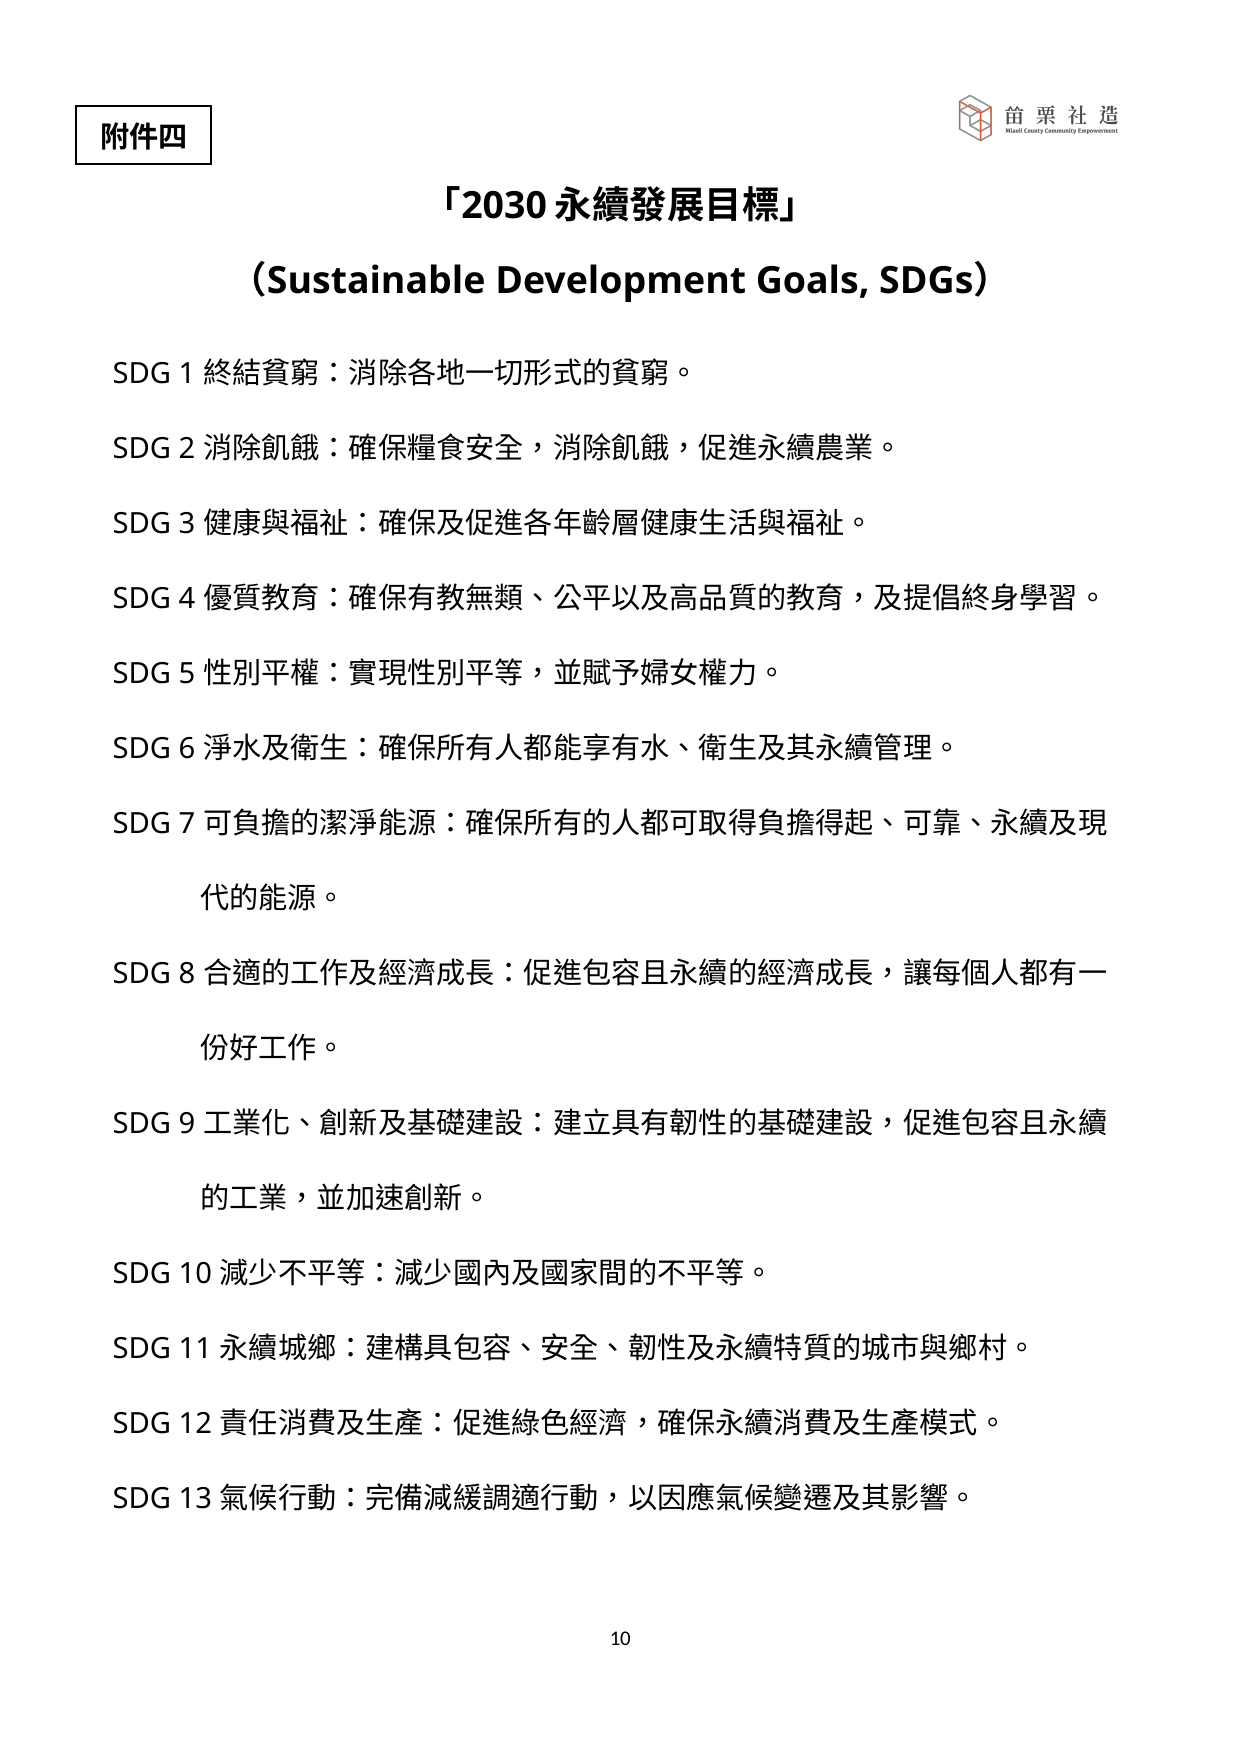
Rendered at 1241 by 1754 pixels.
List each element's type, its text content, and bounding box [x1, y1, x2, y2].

text SDG 9 工業化、創新及基礎建設：建立具有韌性的基礎建設，促進包容且永續的工業，並加速創新。 [112, 1083, 1128, 1233]
text SDG 7 可負擔的潔淨能源：確保所有的人都可取得負擔得起、可靠、永續及現代的能源。 [112, 783, 1128, 933]
text （Sustainable Development Goals, SDGs） [112, 239, 1128, 314]
text SDG 4 優質教育：確保有教無類、公平以及高品質的教育，及提倡終身學習。 [112, 558, 1128, 633]
text SDG 2 消除飢餓：確保糧食安全，消除飢餓，促進永續農業。 [112, 408, 1128, 483]
text 附件四 [91, 113, 196, 156]
text SDG 13 氣候行動：完備減緩調適行動，以因應氣候變遷及其影響。 [112, 1458, 1128, 1533]
text 「2030永續發展目標」 [112, 164, 1128, 239]
text SDG 1 終結貧窮：消除各地一切形式的貧窮。 [112, 333, 1128, 408]
text SDG 5 性別平權：實現性別平等，並賦予婦女權力。 [112, 633, 1128, 708]
text SDG 8 合適的工作及經濟成長：促進包容且永續的經濟成長，讓每個人都有一份好工作。 [112, 933, 1128, 1083]
text SDG 6 淨水及衛生：確保所有人都能享有水、衛生及其永續管理。 [112, 708, 1128, 783]
picture [947, 88, 1128, 148]
text SDG 3 健康與福祉：確保及促進各年齡層健康生活與福祉。 [112, 483, 1128, 558]
text SDG 11 永續城鄉：建構具包容、安全、韌性及永續特質的城市與鄉村。 [112, 1308, 1128, 1383]
text SDG 12 責任消費及生產：促進綠色經濟，確保永續消費及生產模式。 [112, 1383, 1128, 1458]
text SDG 10 減少不平等：減少國內及國家間的不平等。 [112, 1233, 1128, 1308]
